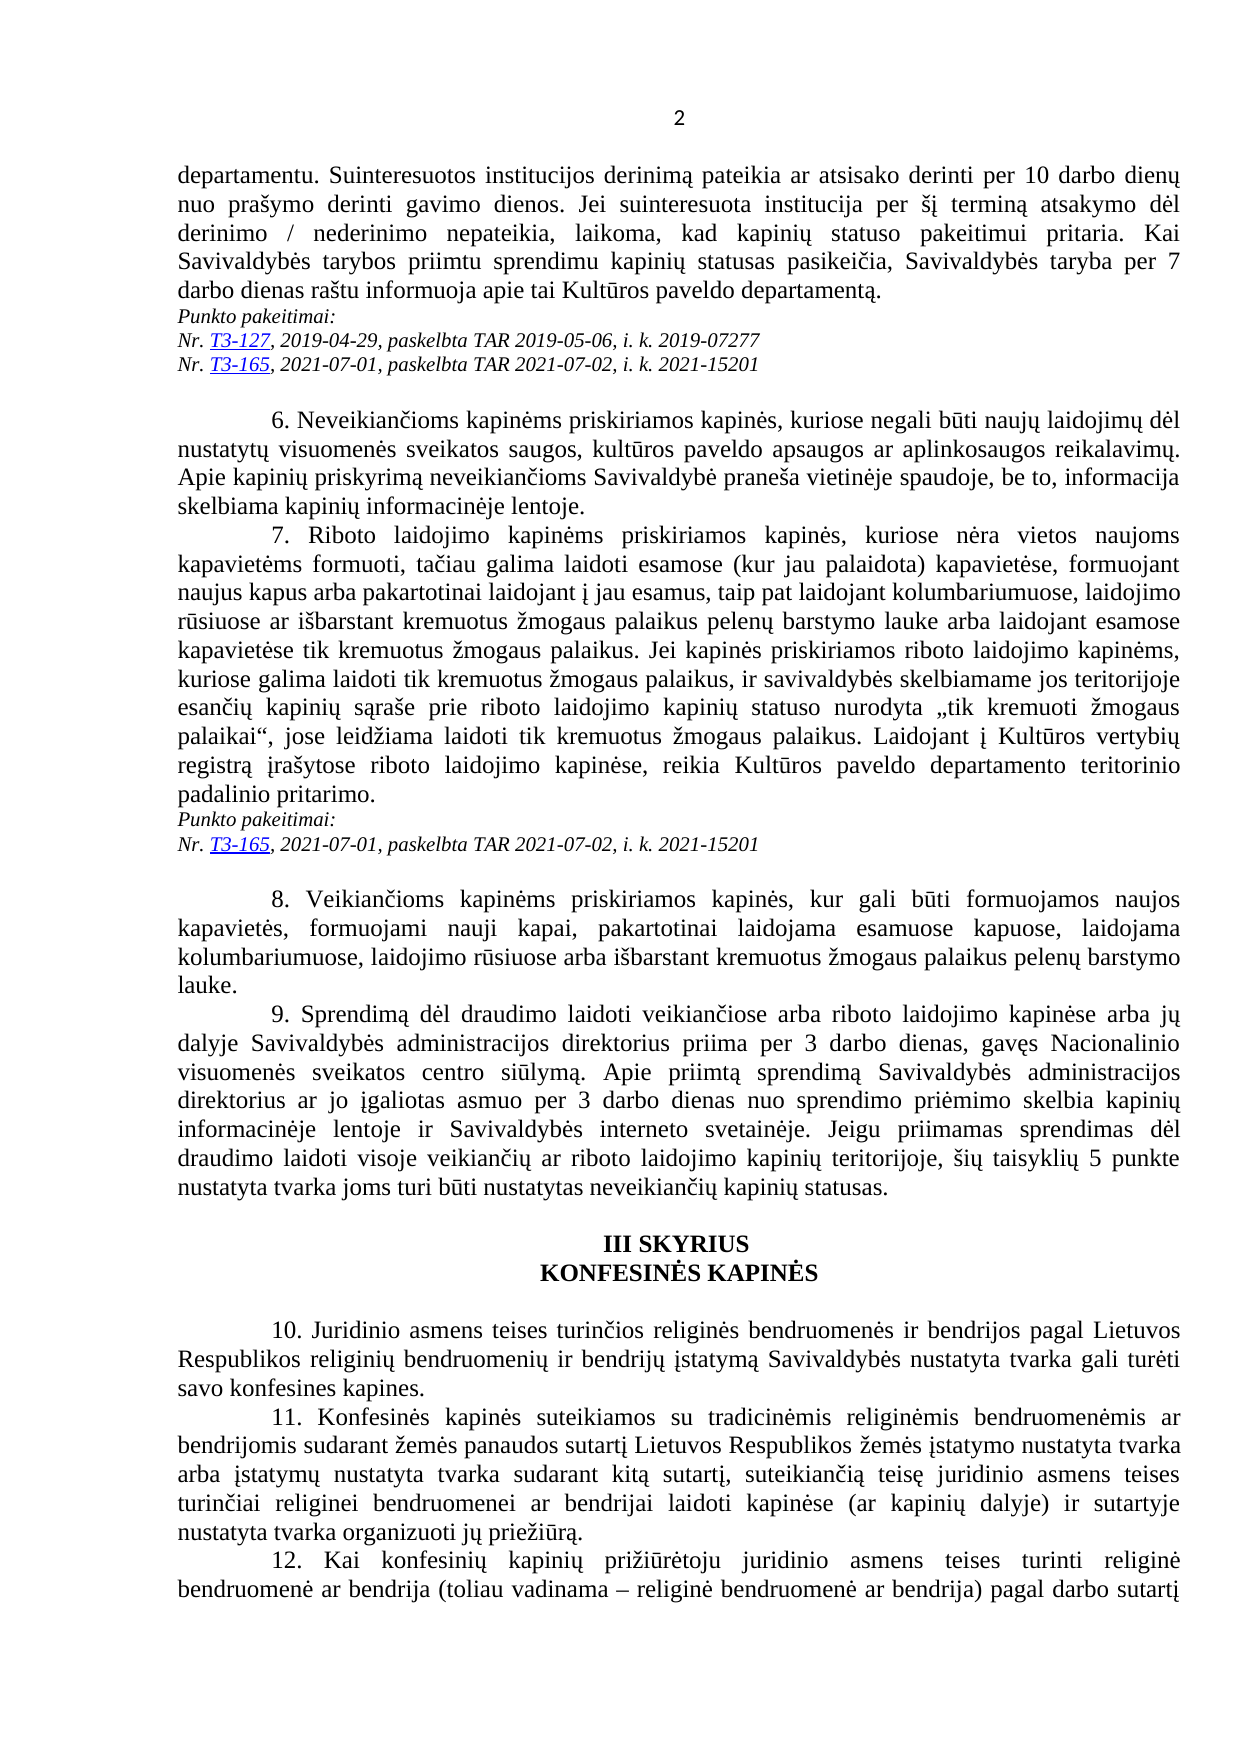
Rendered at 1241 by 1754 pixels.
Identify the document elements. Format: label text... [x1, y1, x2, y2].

text 8. Veikiančioms kapinėms priskiriamos kapinės, kur gali būti formuojamos naujos kapavietės, formuojami nauji kapai, pakartotinai laidojama esamuose kapuose, laidojama kolumbariumuose, laidojimo rūsiuose arba išbarstant kremuotus žmogaus palaikus pelenų barstymo lauke. [177, 884, 1181, 999]
text Nr. T3-165, 2021-07-01, paskelbta TAR 2021-07-02, i. k. 2021-15201 [177, 831, 1181, 856]
text 10. Juridinio asmens teises turinčios religinės bendruomenės ir bendrijos pagal Lietuvos Respublikos religinių bendruomenių ir bendrijų įstatymą Savivaldybės nustatyta tvarka gali turėti savo konfesines kapines. [177, 1316, 1181, 1402]
text 12. Kai konfesinių kapinių prižiūrėtoju juridinio asmens teises turinti religinė bendruomenė ar bendrija (toliau vadinama – religinė bendruomenė ar bendrija) pagal darbo sutartį [177, 1546, 1181, 1603]
text KONFESINĖS KAPINĖS [177, 1258, 1181, 1287]
text 11. Konfesinės kapinės suteikiamos su tradicinėmis religinėmis bendruomenėmis ar bendrijomis sudarant žemės panaudos sutartį Lietuvos Respublikos žemės įstatymo nustatyta tvarka arba įstatymų nustatyta tvarka sudarant kitą sutartį, suteikiančią teisę juridinio asmens teises turinčiai religinei bendruomenei ar bendrijai laidoti kapinėse (ar kapinių dalyje) ir sutartyje nustatyta tvarka organizuoti jų priežiūrą. [177, 1402, 1181, 1546]
text 6. Neveikiančioms kapinėms priskiriamos kapinės, kuriose negali būti naujų laidojimų dėl nustatytų visuomenės sveikatos saugos, kultūros paveldo apsaugos ar aplinkosaugos reikalavimų. Apie kapinių priskyrimą neveikiančioms Savivaldybė praneša vietinėje spaudoje, be to, informacija skelbiama kapinių informacinėje lentoje. [177, 405, 1181, 520]
text Nr. T3-165, 2021-07-01, paskelbta TAR 2021-07-02, i. k. 2021-15201 [177, 352, 1181, 376]
text III SKYRIUS [177, 1229, 1181, 1258]
text 9. Sprendimą dėl draudimo laidoti veikiančiose arba riboto laidojimo kapinėse arba jų dalyje Savivaldybės administracijos direktorius priima per 3 darbo dienas, gavęs Nacionalinio visuomenės sveikatos centro siūlymą. Apie priimtą sprendimą Savivaldybės administracijos direktorius ar jo įgaliotas asmuo per 3 darbo dienas nuo sprendimo priėmimo skelbia kapinių informacinėje lentoje ir Savivaldybės interneto svetainėje. Jeigu priimamas sprendimas dėl draudimo laidoti visoje veikiančių ar riboto laidojimo kapinių teritorijoje, šių taisyklių 5 punkte nustatyta tvarka joms turi būti nustatytas neveikiančių kapinių statusas. [177, 999, 1181, 1201]
text departamentu. Suinteresuotos institucijos derinimą pateikia ar atsisako derinti per 10 darbo dienų nuo prašymo derinti gavimo dienos. Jei suinteresuota institucija per šį terminą atsakymo dėl derinimo / nederinimo nepateikia, laikoma, kad kapinių statuso pakeitimui pritaria. Kai Savivaldybės tarybos priimtu sprendimu kapinių statusas pasikeičia, Savivaldybės taryba per 7 darbo dienas raštu informuoja apie tai Kultūros paveldo departamentą. [177, 160, 1181, 304]
text Nr. T3-127, 2019-04-29, paskelbta TAR 2019-05-06, i. k. 2019-07277 [177, 328, 1181, 352]
text Punkto pakeitimai: [177, 807, 1181, 831]
text Punkto pakeitimai: [177, 304, 1181, 328]
text 7. Riboto laidojimo kapinėms priskiriamos kapinės, kuriose nėra vietos naujoms kapavietėms formuoti, tačiau galima laidoti esamose (kur jau palaidota) kapavietėse, formuojant naujus kapus arba pakartotinai laidojant į jau esamus, taip pat laidojant kolumbariumuose, laidojimo rūsiuose ar išbarstant kremuotus žmogaus palaikus pelenų barstymo lauke arba laidojant esamose kapavietėse tik kremuotus žmogaus palaikus. Jei kapinės priskiriamos riboto laidojimo kapinėms, kuriose galima laidoti tik kremuotus žmogaus palaikus, ir savivaldybės skelbiamame jos teritorijoje esančių kapinių sąraše prie riboto laidojimo kapinių statuso nurodyta „tik kremuoti žmogaus palaikai“, jose leidžiama laidoti tik kremuotus žmogaus palaikus. Laidojant į Kultūros vertybių registrą įrašytose riboto laidojimo kapinėse, reikia Kultūros paveldo departamento teritorinio padalinio pritarimo. [177, 520, 1181, 807]
